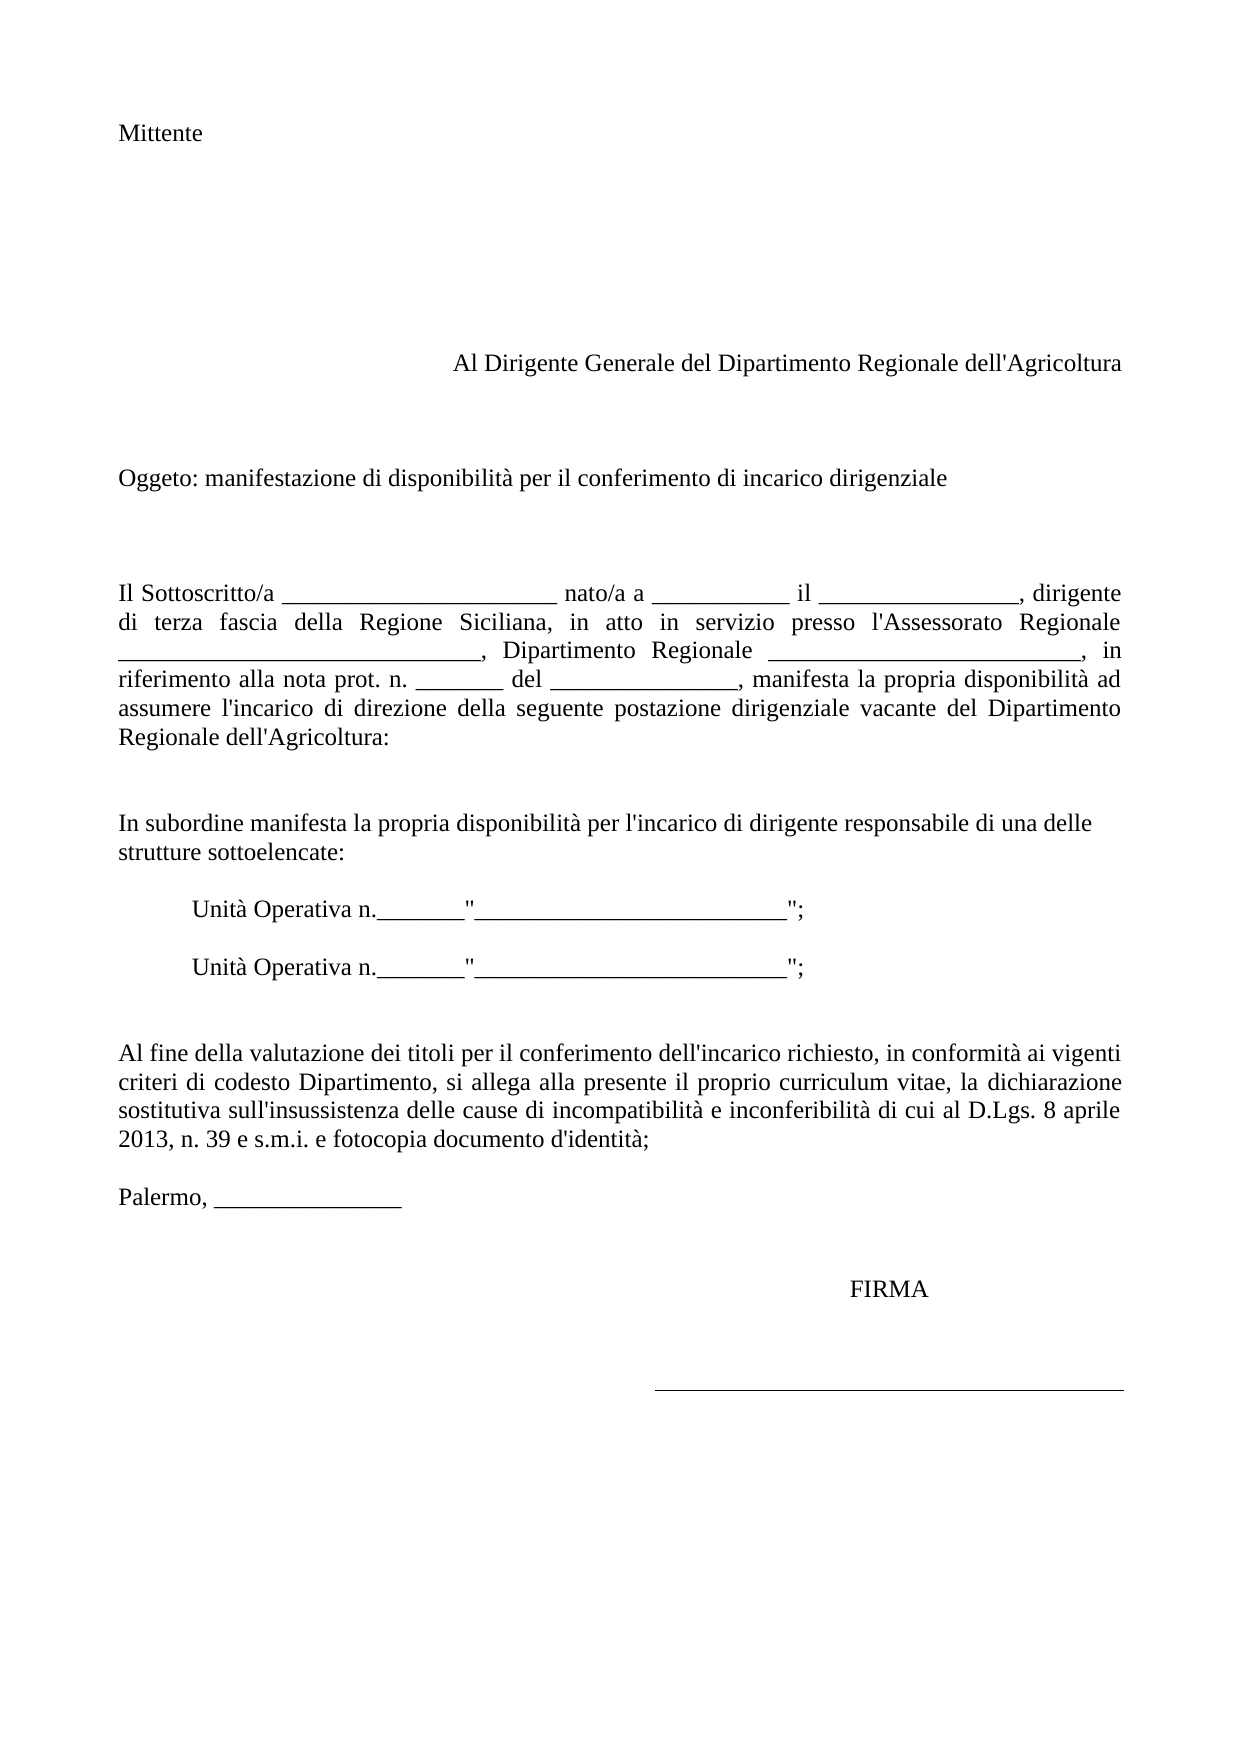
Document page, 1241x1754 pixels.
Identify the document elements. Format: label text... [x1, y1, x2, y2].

text In subordine manifesta la propria disponibilità per l'incarico di dirigente responsabile di una delle strutture sottoelencate: [118, 808, 1122, 866]
table_header FIRMA [655, 1268, 1123, 1390]
text Palermo, _______________ [118, 1182, 1122, 1211]
text Al Dirigente Generale del Dipartimento Regionale dell'Agricoltura [118, 348, 1122, 377]
text Unità Operativa n._______"_________________________"; [192, 894, 1122, 923]
text Unità Operativa n._______"_________________________"; [192, 952, 1122, 981]
text Il Sottoscritto/a ______________________ nato/a a ___________ il ________________, dirigente di terza fascia della Regione Siciliana, in atto in servizio presso l'Assessorato Regionale _____________________________, Dipartimento Regionale _________________________, in riferimento alla nota prot. n. _______ del _______________, manifesta la propria disponibilità ad assumere l'incarico di direzione della seguente postazione dirigenziale vacante del Dipartimento Regionale dell'Agricoltura: [118, 578, 1122, 751]
text Oggeto: manifestazione di disponibilità per il conferimento di incarico dirigenziale [118, 463, 1122, 492]
text Mittente [118, 118, 1122, 147]
text Al fine della valutazione dei titoli per il conferimento dell'incarico richiesto, in conformità ai vigenti criteri di codesto Dipartimento, si allega alla presente il proprio curriculum vitae, la dichiarazione sostitutiva sull'insussistenza delle cause di incompatibilità e inconferibilità di cui al D.Lgs. 8 aprile 2013, n. 39 e s.m.i. e fotocopia documento d'identità; [118, 1038, 1122, 1153]
